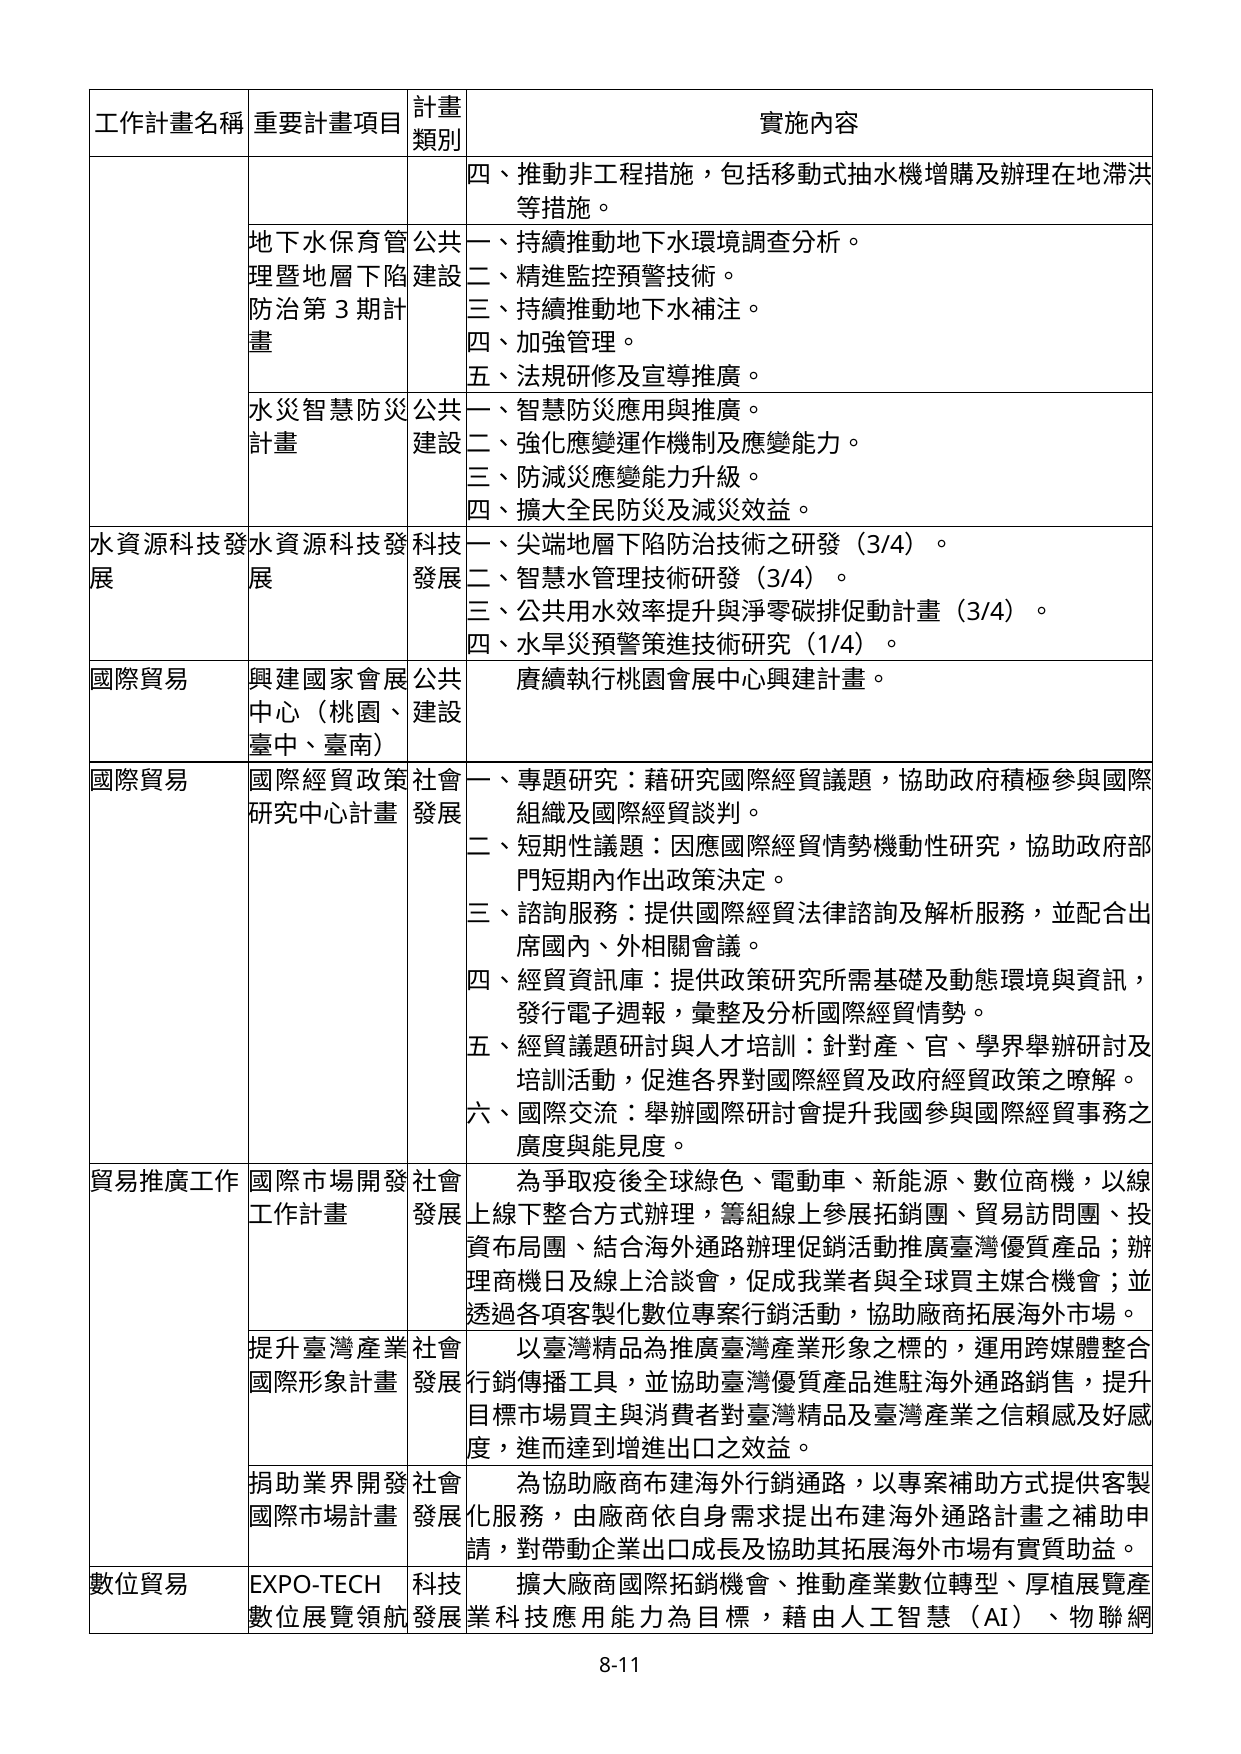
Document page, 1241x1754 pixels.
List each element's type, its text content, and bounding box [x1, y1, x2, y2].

table_cell EXPO-TECH數位展覽領航 [249, 1567, 407, 1633]
table_cell 社會發展 [408, 1331, 466, 1464]
table_cell 一、智慧防災應用與推廣。 二、強化應變運作機制及應變能力。 三、防減災應變能力升級。 四、擴大全民防災及減災效益。 [467, 393, 1152, 526]
table_cell 社會發展 [408, 763, 466, 1162]
table_cell 社會發展 [408, 1164, 466, 1330]
table_cell [408, 157, 466, 224]
table_header 計畫類別 [408, 90, 466, 156]
table_cell 公共建設 [408, 225, 466, 392]
table_cell 一、尖端地層下陷防治技術之研發（3/4）。 二、智慧水管理技術研發（3/4）。 三、公共用水效率提升與淨零碳排促動計畫（3/4）。 四、水旱災預警策進技術研究（1/4）。 [467, 527, 1152, 660]
table_cell 為協助廠商布建海外行銷通路，以專案補助方式提供客製化服務，由廠商依自身需求提出布建海外通路計畫之補助申請，對帶動企業出口成長及協助其拓展海外市場有實質助益。 [467, 1466, 1152, 1566]
table_cell 國際經貿政策研究中心計畫 [249, 763, 407, 1162]
table_cell 四、推動非工程措施，包括移動式抽水機增購及辦理在地滯洪等措施。 [467, 157, 1152, 224]
table_cell 水資源科技發展 [90, 527, 248, 660]
table_cell 國際市場開發工作計畫 [249, 1164, 407, 1330]
table_cell 一、專題研究：藉研究國際經貿議題，協助政府積極參與國際組織及國際經貿談判。 二、短期性議題：因應國際經貿情勢機動性研究，協助政府部門短期內作出政策決定。 三、諮詢服務：提供國際經貿法律諮詢及解析服務，並配合出席國內、外相關會議。 四、經貿資訊庫：提供政策研究所需基礎及動態環境與資訊，發行電子週報，彙整及分析國際經貿情勢。 五、經貿議題研討與人才培訓：針對產、官、學界舉辦研討及培訓活動，促進各界對國際經貿及政府經貿政策之暸解。 六、國際交流：舉辦國際研討會提升我國參與國際經貿事務之廣度與能見度。 [467, 763, 1152, 1162]
table_cell 貿易推廣工作 [90, 1164, 248, 1566]
table_cell 公共建設 [408, 393, 466, 526]
table_cell 科技發展 [408, 527, 466, 660]
table_cell 國際貿易 [90, 661, 248, 761]
table_cell 以臺灣精品為推廣臺灣產業形象之標的，運用跨媒體整合行銷傳播工具，並協助臺灣優質產品進駐海外通路銷售，提升目標市場買主與消費者對臺灣精品及臺灣產業之信賴感及好感度，進而達到增進出口之效益。 [467, 1331, 1152, 1464]
table_cell 社會發展 [408, 1466, 466, 1566]
table_cell 捐助業界開發國際市場計畫 [249, 1466, 407, 1566]
table_cell 為爭取疫後全球綠色、電動車、新能源、數位商機，以線上線下整合方式辦理，籌組線上參展拓銷團、貿易訪問團、投資布局團、結合海外通路辦理促銷活動推廣臺灣優質產品；辦理商機日及線上洽談會，促成我業者與全球買主媒合機會；並透過各項客製化數位專案行銷活動，協助廠商拓展海外市場。 [467, 1164, 1152, 1330]
table_cell 賡續執行桃園會展中心興建計畫。 [467, 661, 1152, 761]
table_cell 數位貿易 [90, 1567, 248, 1633]
table_cell 擴大廠商國際拓銷機會、推動產業數位轉型、厚植展覽產業科技應用能力為目標，藉由人工智慧（AI）、物聯網 [467, 1567, 1152, 1633]
table_header 重要計畫項目 [249, 90, 407, 156]
table_header 工作計畫名稱 [90, 90, 248, 156]
table_cell 公共建設 [408, 661, 466, 761]
table_cell [249, 157, 407, 224]
table_cell 提升臺灣產業國際形象計畫 [249, 1331, 407, 1464]
table_cell 一、持續推動地下水環境調查分析。 二、精進監控預警技術。 三、持續推動地下水補注。 四、加強管理。 五、法規研修及宣導推廣。 [467, 225, 1152, 392]
table_cell 科技發展 [408, 1567, 466, 1633]
table_cell 興建國家會展中心（桃園、臺中、臺南） [249, 661, 407, 761]
table_cell 水災智慧防災計畫 [249, 393, 407, 526]
table_header 實施內容 [467, 90, 1152, 156]
table_cell 地下水保育管理暨地層下陷防治第3期計畫 [249, 225, 407, 392]
table_cell 水資源科技發展 [249, 527, 407, 660]
table_cell 國際貿易 [90, 763, 248, 1162]
